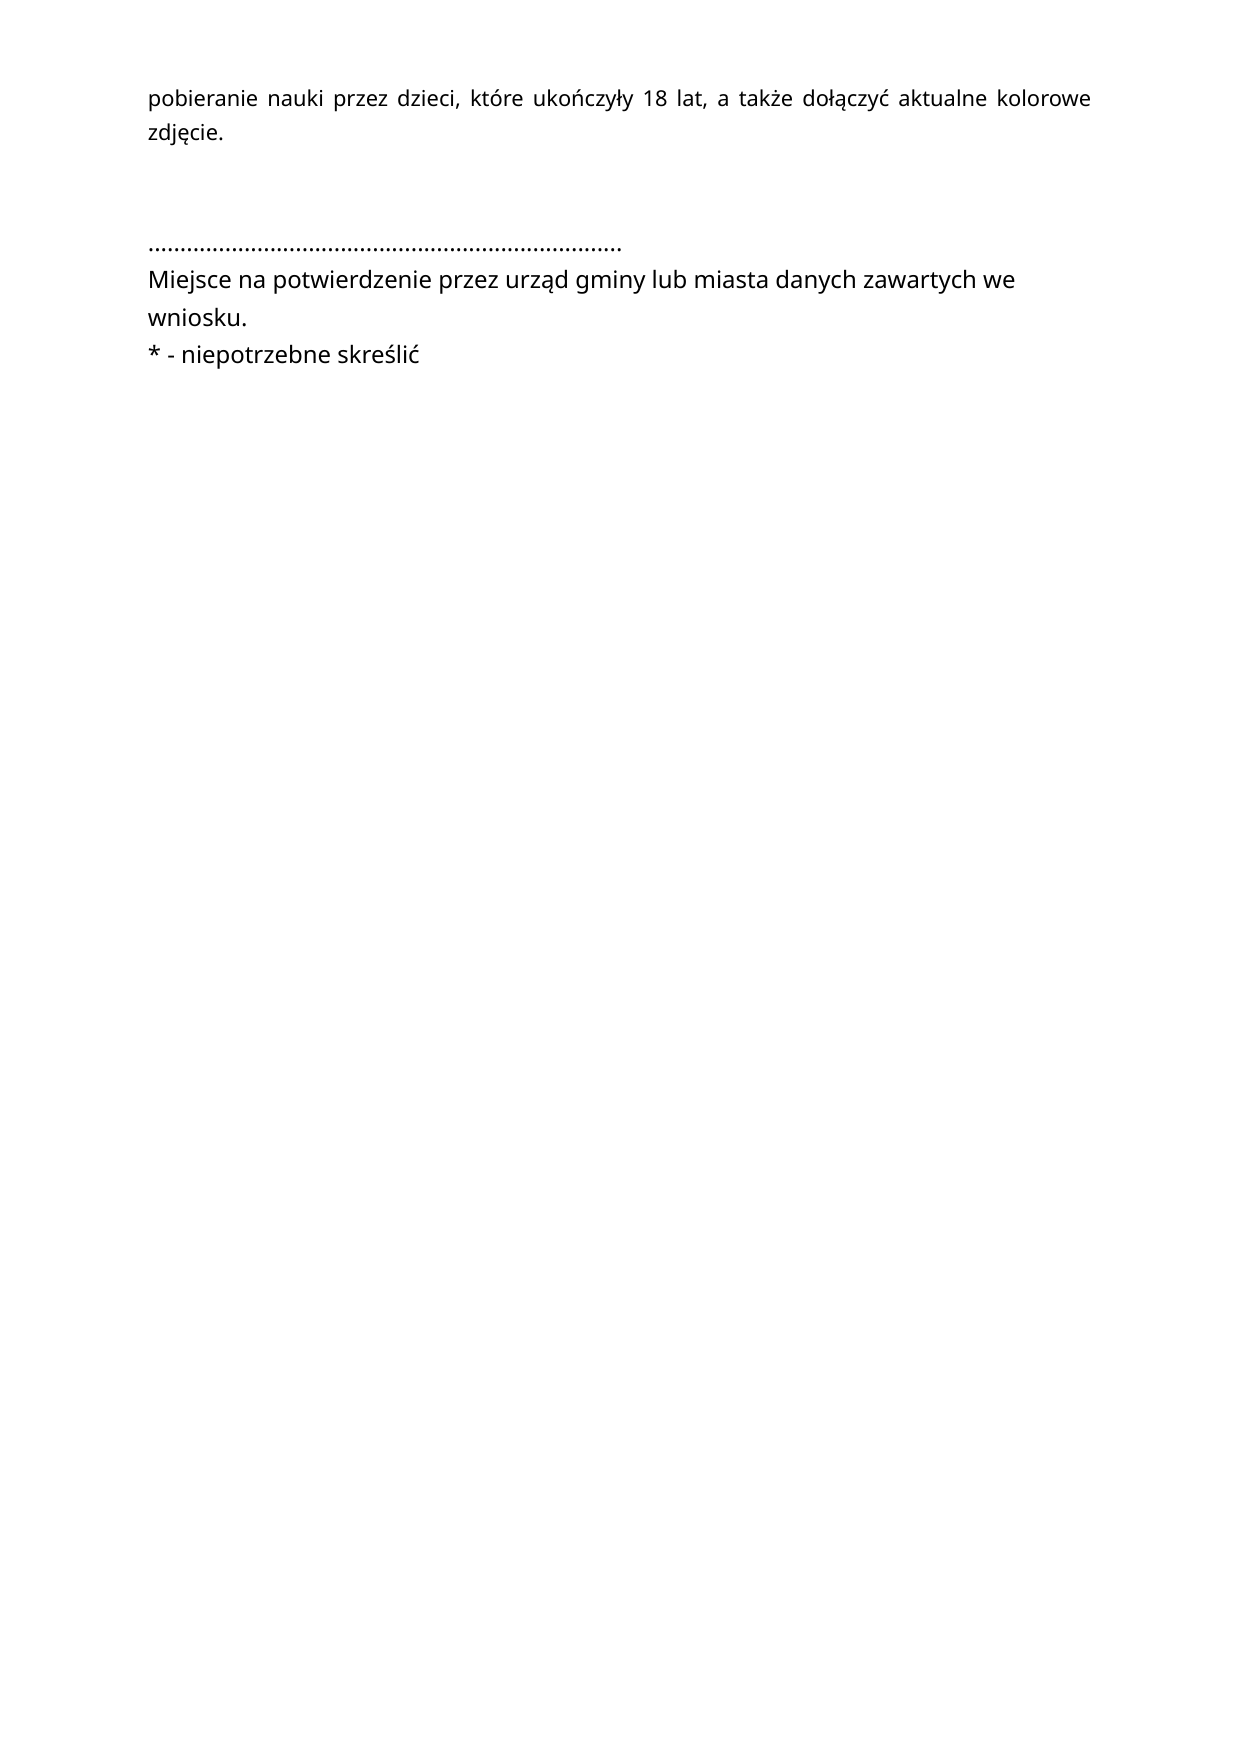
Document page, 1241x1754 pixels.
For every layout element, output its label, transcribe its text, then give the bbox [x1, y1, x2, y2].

text pobieranie nauki przez dzieci, które ukończyły 18 lat, a także dołączyć aktualne kolorowe zdjęcie. [148, 83, 1093, 147]
text Miejsce na potwierdzenie przez urząd gminy lub miasta danych zawartych we wniosku. [148, 263, 1093, 333]
text * - niepotrzebne skreślić [148, 338, 1093, 371]
text .......................................................................... [148, 226, 1093, 258]
